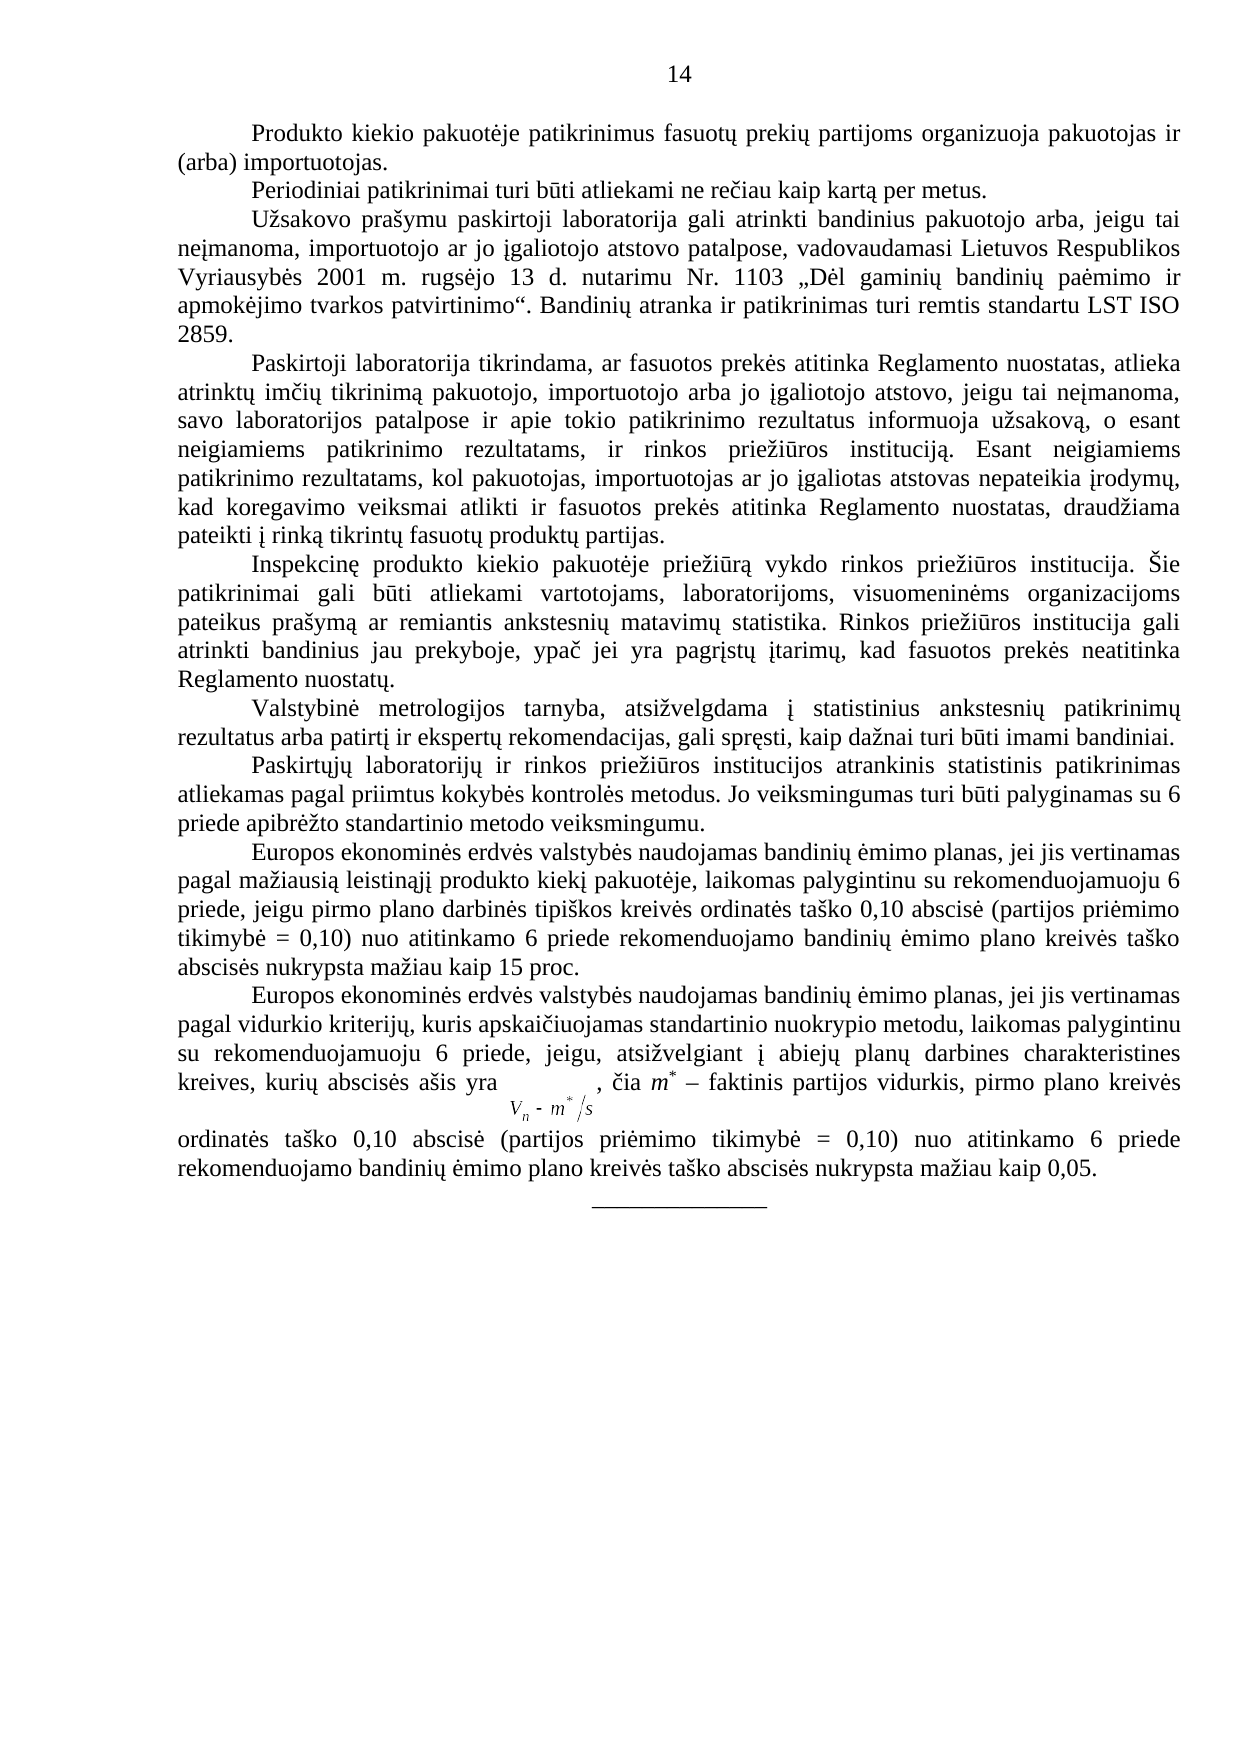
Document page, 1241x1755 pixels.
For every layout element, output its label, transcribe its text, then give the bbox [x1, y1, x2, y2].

text Produkto kiekio pakuotėje patikrinimus fasuotų prekių partijoms organizuoja pakuotojas ir (arba) importuotojas. [177, 118, 1181, 176]
text Paskirtųjų laboratorijų ir rinkos priežiūros institucijos atrankinis statistinis patikrinimas atliekamas pagal priimtus kokybės kontrolės metodus. Jo veiksmingumas turi būti palyginamas su 6 priede apibrėžto standartinio metodo veiksmingumu. [177, 751, 1181, 837]
text Užsakovo prašymu paskirtoji laboratorija gali atrinkti bandinius pakuotojo arba, jeigu tai neįmanoma, importuotojo ar jo įgaliotojo atstovo patalpose, vadovaudamasi Lietuvos Respublikos Vyriausybės 2001 m. rugsėjo 13 d. nutarimu Nr. 1103 „Dėl gaminių bandinių paėmimo ir apmokėjimo tvarkos patvirtinimo“. Bandinių atranka ir patikrinimas turi remtis standartu LST ISO 2859. [177, 204, 1181, 348]
text Periodiniai patikrinimai turi būti atliekami ne rečiau kaip kartą per metus. [177, 176, 1181, 204]
text Valstybinė metrologijos tarnyba, atsižvelgdama į statistinius ankstesnių patikrinimų rezultatus arba patirtį ir ekspertų rekomendacijas, gali spręsti, kaip dažnai turi būti imami bandiniai. [177, 693, 1181, 751]
text ______________ [177, 1182, 1181, 1211]
text Europos ekonominės erdvės valstybės naudojamas bandinių ėmimo planas, jei jis vertinamas pagal vidurkio kriterijų, kuris apskaičiuojamas standartinio nuokrypio metodu, laikomas palygintinu su rekomenduojamuoju 6 priede, jeigu, atsižvelgiant į abiejų planų darbines charakteristines kreives, kurių abscisės ašis yra , čia m* – faktinis partijos vidurkis, pirmo plano kreivės ordinatės taško 0,10 abscisė (partijos priėmimo tikimybė = 0,10) nuo atitinkamo 6 priede rekomenduojamo bandinių ėmimo plano kreivės taško abscisės nukrypsta mažiau kaip 0,05. [177, 981, 1181, 1182]
text Paskirtoji laboratorija tikrindama, ar fasuotos prekės atitinka Reglamento nuostatas, atlieka atrinktų imčių tikrinimą pakuotojo, importuotojo arba jo įgaliotojo atstovo, jeigu tai neįmanoma, savo laboratorijos patalpose ir apie tokio patikrinimo rezultatus informuoja užsakovą, o esant neigiamiems patikrinimo rezultatams, ir rinkos priežiūros instituciją. Esant neigiamiems patikrinimo rezultatams, kol pakuotojas, importuotojas ar jo įgaliotas atstovas nepateikia įrodymų, kad koregavimo veiksmai atlikti ir fasuotos prekės atitinka Reglamento nuostatas, draudžiama pateikti į rinką tikrintų fasuotų produktų partijas. [177, 348, 1181, 549]
text Europos ekonominės erdvės valstybės naudojamas bandinių ėmimo planas, jei jis vertinamas pagal mažiausią leistinąjį produkto kiekį pakuotėje, laikomas palygintinu su rekomenduojamuoju 6 priede, jeigu pirmo plano darbinės tipiškos kreivės ordinatės taško 0,10 abscisė (partijos priėmimo tikimybė = 0,10) nuo atitinkamo 6 priede rekomenduojamo bandinių ėmimo plano kreivės taško abscisės nukrypsta mažiau kaip 15 proc. [177, 837, 1181, 981]
text Inspekcinę produkto kiekio pakuotėje priežiūrą vykdo rinkos priežiūros institucija. Šie patikrinimai gali būti atliekami vartotojams, laboratorijoms, visuomeninėms organizacijoms pateikus prašymą ar remiantis ankstesnių matavimų statistika. Rinkos priežiūros institucija gali atrinkti bandinius jau prekyboje, ypač jei yra pagrįstų įtarimų, kad fasuotos prekės neatitinka Reglamento nuostatų. [177, 549, 1181, 693]
